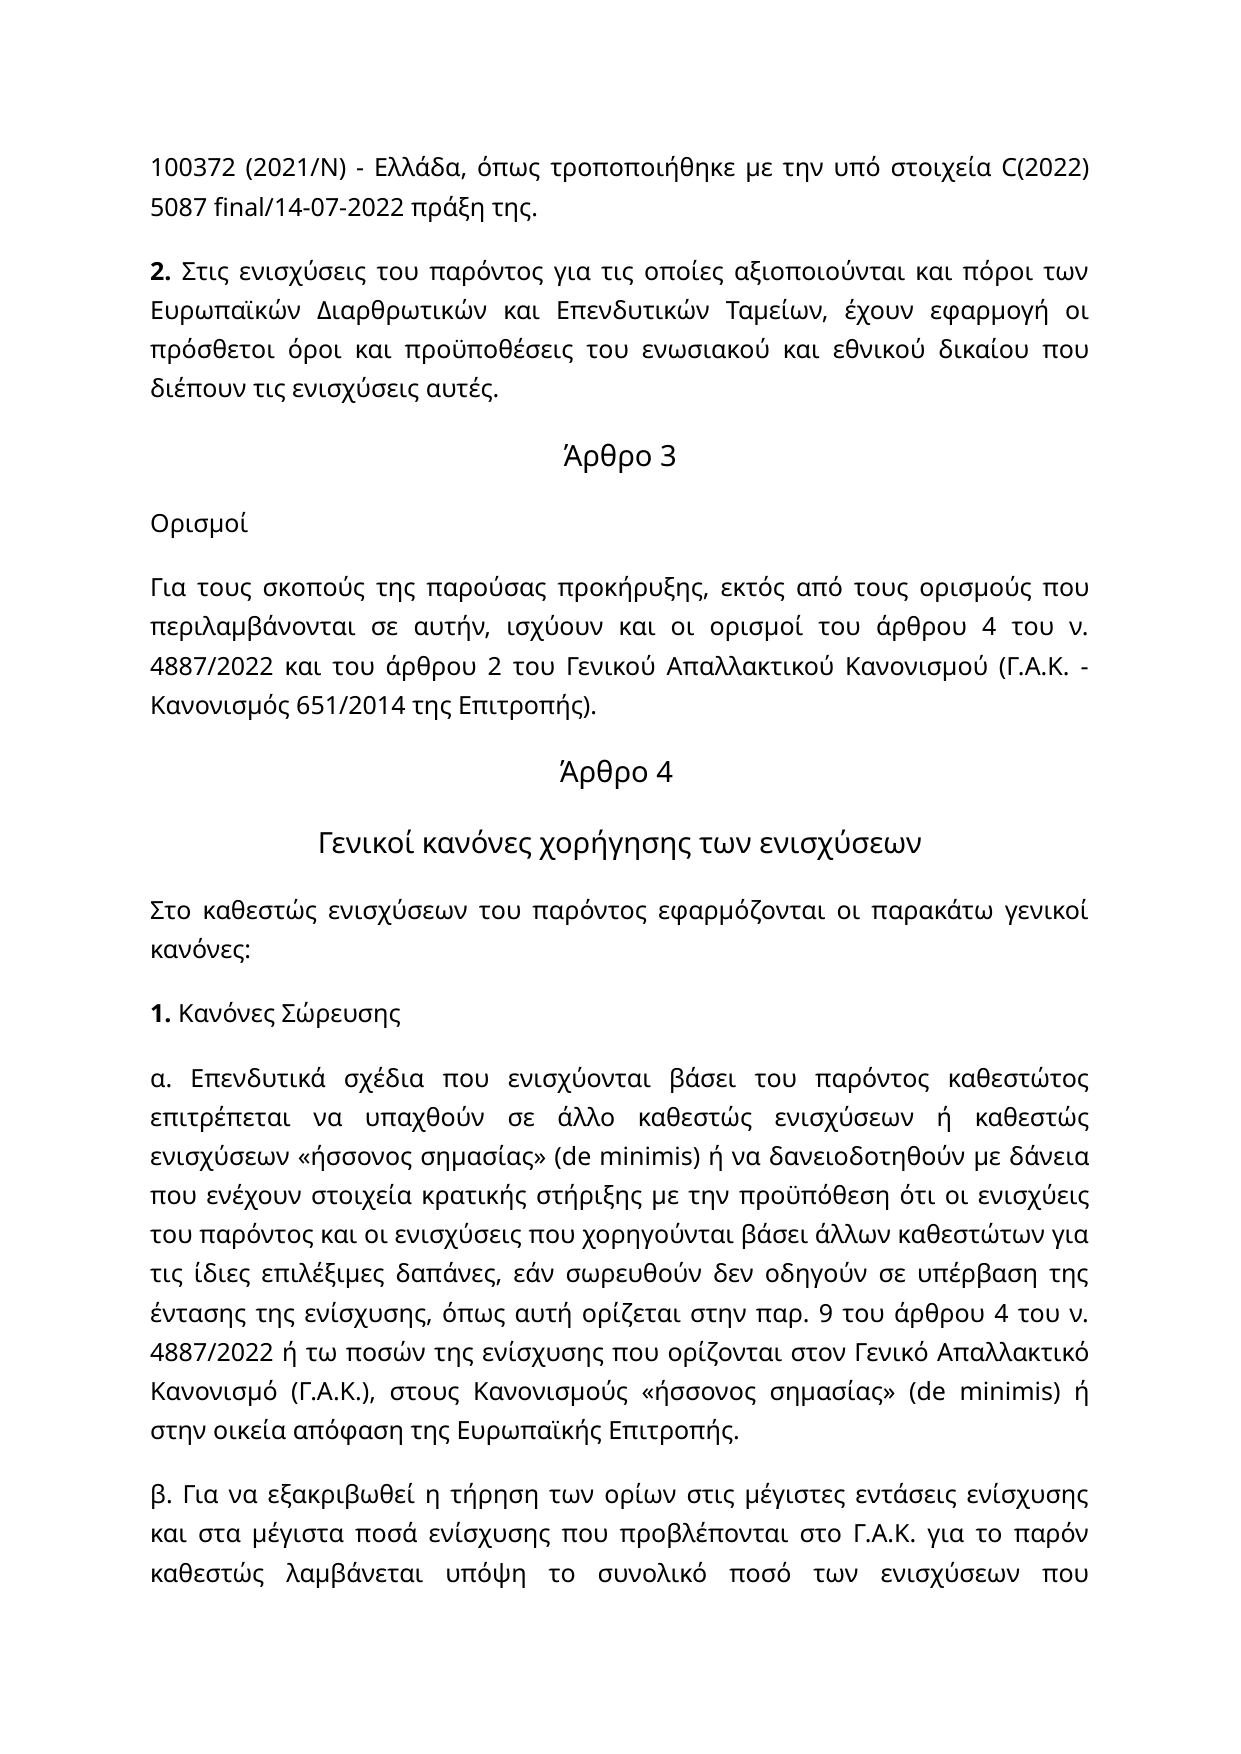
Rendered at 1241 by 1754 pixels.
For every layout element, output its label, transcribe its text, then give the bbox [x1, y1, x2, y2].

text Στο καθεστώς ενισχύσεων του παρόντος εφαρμόζονται οι παρακάτω γενικοί κανόνες: [150, 893, 1090, 966]
subtitle Άρθρο 3 [150, 435, 1090, 475]
text 1. Κανόνες Σώρευσης [150, 996, 1090, 1030]
text 100372 (2021/N) - Ελλάδα, όπως τροποποιήθηκε με την υπό στοιχεία C(2022) 5087 final/14-07-2022 πράξη της. [150, 150, 1090, 223]
text β. Για να εξακριβωθεί η τήρηση των ορίων στις μέγιστες εντάσεις ενίσχυσης και στα μέγιστα ποσά ενίσχυσης που προβλέπονται στο Γ.Α.Κ. για το παρόν καθεστώς λαμβάνεται υπόψη το συνολικό ποσό των ενισχύσεων που [150, 1477, 1090, 1589]
subtitle Γενικοί κανόνες χορήγησης των ενισχύσεων [150, 822, 1090, 862]
text 2. Στις ενισχύσεις του παρόντος για τις οποίες αξιοποιούνται και πόροι των Ευρωπαϊκών Διαρθρωτικών και Επενδυτικών Ταμείων, έχουν εφαρμογή οι πρόσθετοι όροι και προϋποθέσεις του ενωσιακού και εθνικού δικαίου που διέπουν τις ενισχύσεις αυτές. [150, 253, 1090, 405]
text Για τους σκοπούς της παρούσας προκήρυξης, εκτός από τους ορισμούς που περιλαμβάνονται σε αυτήν, ισχύουν και οι ορισμοί του άρθρου 4 του ν. 4887/2022 και του άρθρου 2 του Γενικού Απαλλακτικού Κανονισμού (Γ.Α.Κ. - Κανονισμός 651/2014 της Επιτροπής). [150, 570, 1090, 721]
text Ορισμοί [150, 506, 1090, 540]
subtitle Άρθρο 4 [150, 751, 1090, 791]
text α. Επενδυτικά σχέδια που ενισχύονται βάσει του παρόντος καθεστώτος επιτρέπεται να υπαχθούν σε άλλο καθεστώς ενισχύσεων ή καθεστώς ενισχύσεων «ήσσονος σημασίας» (de minimis) ή να δανειοδοτηθούν με δάνεια που ενέχουν στοιχεία κρατικής στήριξης με την προϋπόθεση ότι οι ενισχύεις του παρόντος και οι ενισχύσεις που χορηγούνται βάσει άλλων καθεστώτων για τις ίδιες επιλέξιμες δαπάνες, εάν σωρευθούν δεν οδηγούν σε υπέρβαση της έντασης της ενίσχυσης, όπως αυτή ορίζεται στην παρ. 9 του άρθρου 4 του ν. 4887/2022 ή τω ποσών της ενίσχυσης που ορίζονται στον Γενικό Απαλλακτικό Κανονισμό (Γ.Α.Κ.), στους Κανονισμούς «ήσσονος σημασίας» (de minimis) ή στην οικεία απόφαση της Ευρωπαϊκής Επιτροπής. [150, 1060, 1090, 1447]
